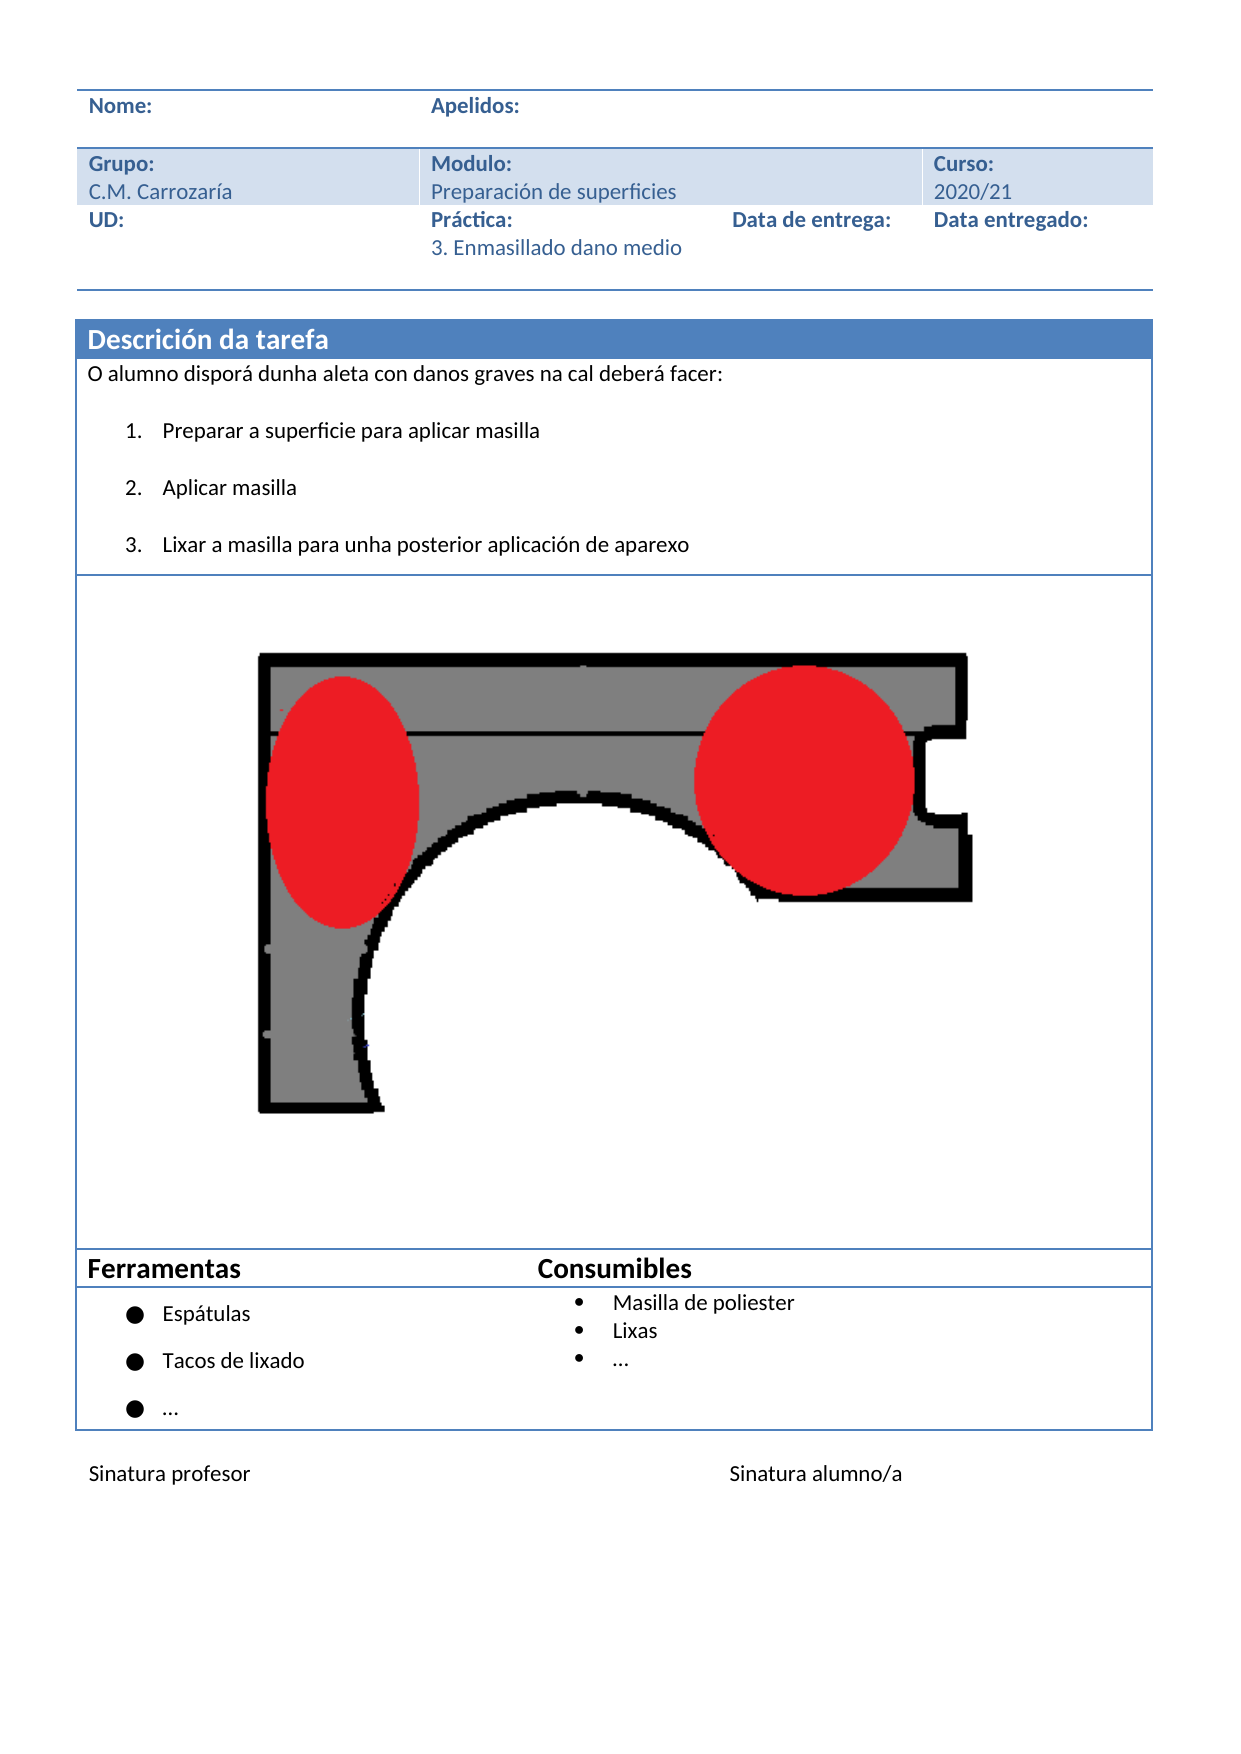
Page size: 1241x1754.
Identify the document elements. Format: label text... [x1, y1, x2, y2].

table_cell Masilla de poliester Lixas … [526, 1288, 1151, 1429]
table_header Descrición da tarefa [77, 321, 1151, 357]
text Sinatura profesor Sinatura alumno/a [88, 1459, 1152, 1487]
table_cell Data de entrega: [721, 205, 922, 289]
table_cell Práctica: 3. Enmasillado dano medio [420, 205, 721, 289]
table_cell Espátulas Tacos de lixado … [77, 1288, 526, 1429]
table_header Nome: [77, 91, 419, 147]
table_cell Ferramentas [77, 1250, 526, 1286]
table_cell Modulo: Preparación de superficies [420, 149, 922, 205]
picture [249, 636, 979, 1142]
table_cell Data entregado: [923, 205, 1153, 289]
table_cell [77, 576, 1151, 1248]
table_header Apelidos: [420, 91, 1153, 147]
table_cell O alumno disporá dunha aleta con danos graves na cal deberá facer: Preparar a superficie para aplicar masilla Aplicar masilla Lixar a masilla para unha posterior aplicación de aparexo [77, 359, 1151, 573]
table_cell UD: [77, 205, 419, 289]
table_cell Consumibles [526, 1250, 1151, 1286]
table_cell Curso: 2020/21 [923, 149, 1153, 205]
table_cell Grupo: C.M. Carrozaría [77, 149, 419, 205]
